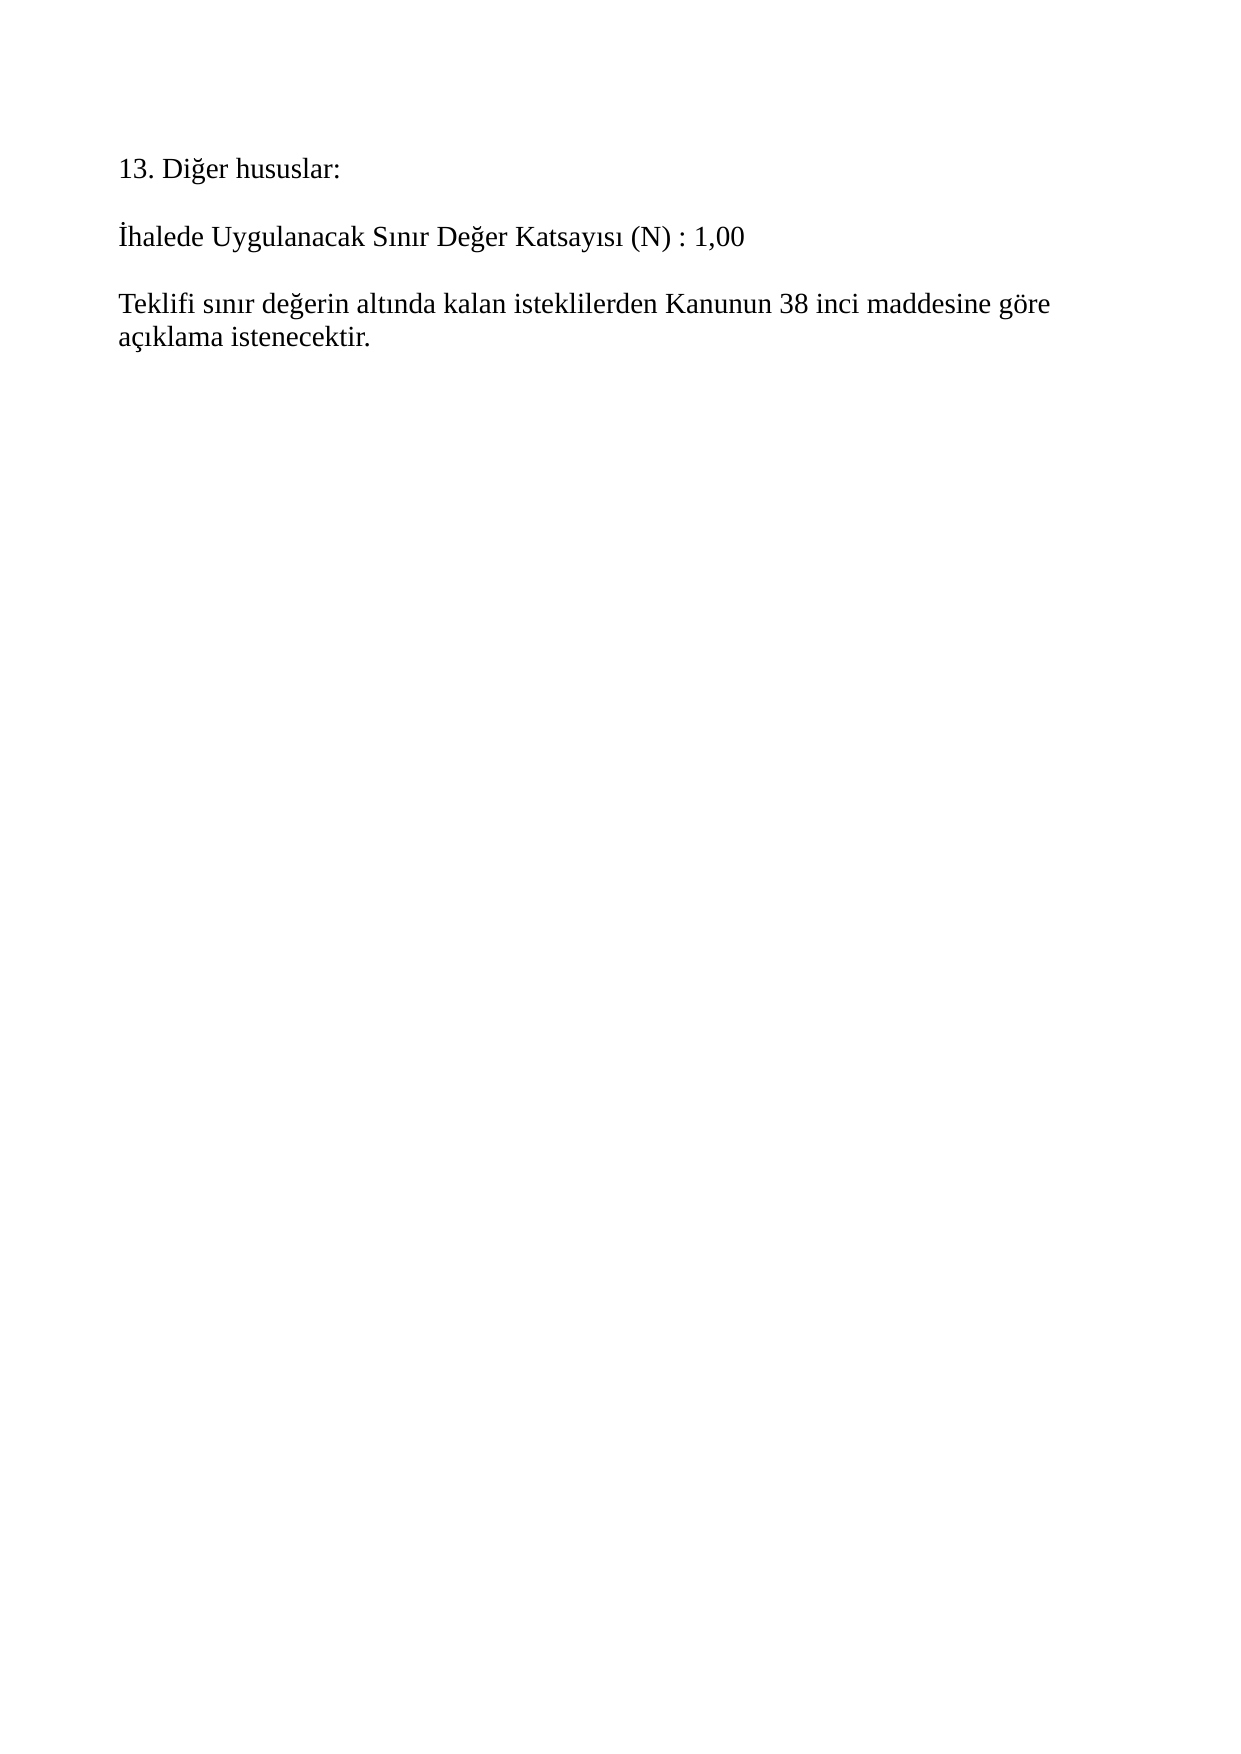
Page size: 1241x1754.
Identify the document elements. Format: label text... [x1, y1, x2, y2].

text 13. Diğer hususlar: [118, 152, 1122, 185]
text Teklifi sınır değerin altında kalan isteklilerden Kanunun 38 inci maddesine göre açıklama istenecektir. [118, 286, 1122, 353]
text İhalede Uygulanacak Sınır Değer Katsayısı (N) : 1,00 [118, 219, 1122, 252]
